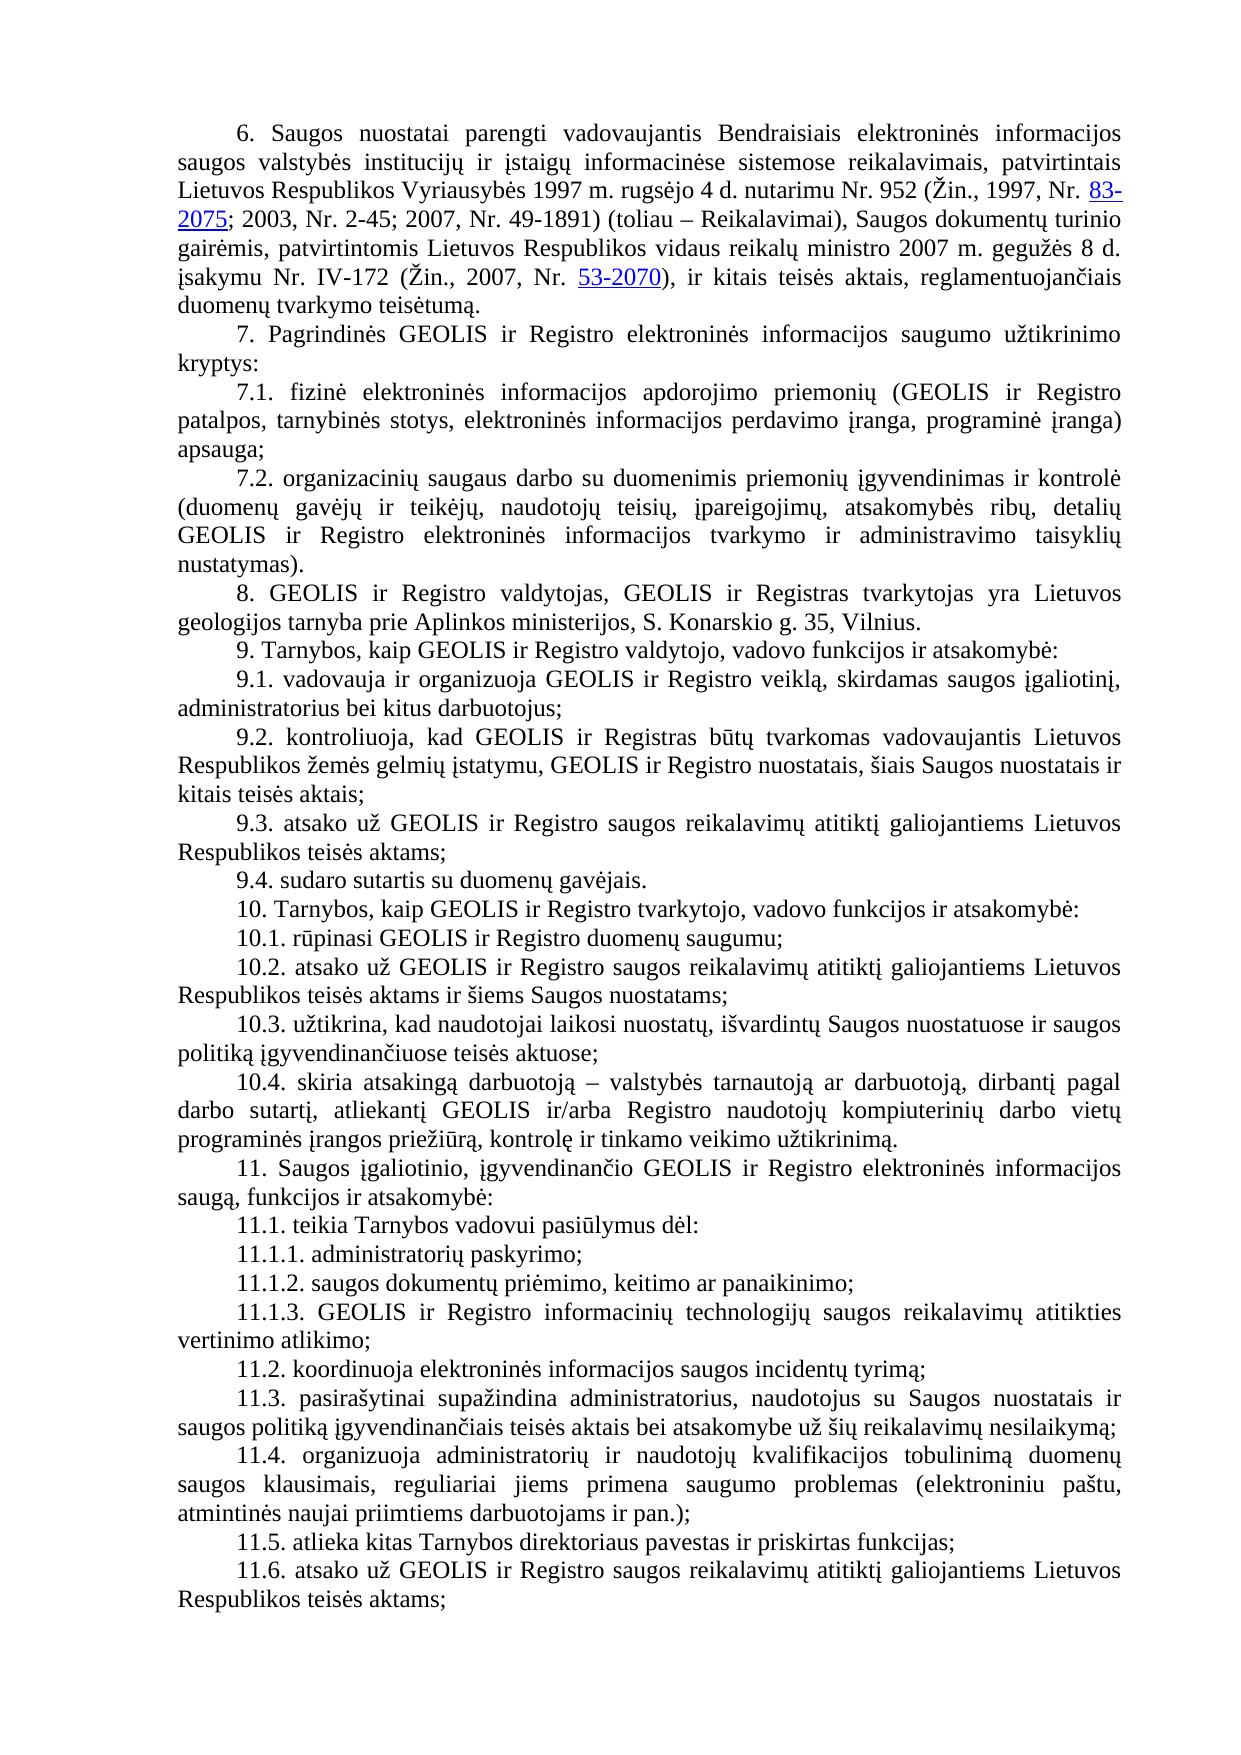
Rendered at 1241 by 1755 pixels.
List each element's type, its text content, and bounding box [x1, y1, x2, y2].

text 7.1. fizinė elektroninės informacijos apdorojimo priemonių (GEOLIS ir Registro patalpos, tarnybinės stotys, elektroninės informacijos perdavimo įranga, programinė įranga) apsauga; [177, 377, 1122, 463]
text 9.3. atsako už GEOLIS ir Registro saugos reikalavimų atitiktį galiojantiems Lietuvos Respublikos teisės aktams; [177, 808, 1122, 866]
text 10.3. užtikrina, kad naudotojai laikosi nuostatų, išvardintų Saugos nuostatuose ir saugos politiką įgyvendinančiuose teisės aktuose; [177, 1009, 1122, 1067]
text 11.3. pasirašytinai supažindina administratorius, naudotojus su Saugos nuostatais ir saugos politiką įgyvendinančiais teisės aktais bei atsakomybe už šių reikalavimų nesilaikymą; [177, 1383, 1122, 1441]
text 10.2. atsako už GEOLIS ir Registro saugos reikalavimų atitiktį galiojantiems Lietuvos Respublikos teisės aktams ir šiems Saugos nuostatams; [177, 952, 1122, 1009]
text 11.2. koordinuoja elektroninės informacijos saugos incidentų tyrimą; [177, 1354, 1122, 1383]
text 11.5. atlieka kitas Tarnybos direktoriaus pavestas ir priskirtas funkcijas; [177, 1527, 1122, 1556]
text 6. Saugos nuostatai parengti vadovaujantis Bendraisiais elektroninės informacijos saugos valstybės institucijų ir įstaigų informacinėse sistemose reikalavimais, patvirtintais Lietuvos Respublikos Vyriausybės 1997 m. rugsėjo 4 d. nutarimu Nr. 952 (Žin., 1997, Nr. 83-2075; 2003, Nr. 2-45; 2007, Nr. 49-1891) (toliau – Reikalavimai), Saugos dokumentų turinio gairėmis, patvirtintomis Lietuvos Respublikos vidaus reikalų ministro 2007 m. gegužės 8 d. įsakymu Nr. IV-172 (Žin., 2007, Nr. 53-2070), ir kitais teisės aktais, reglamentuojančiais duomenų tvarkymo teisėtumą. [177, 118, 1122, 319]
text 9. Tarnybos, kaip GEOLIS ir Registro valdytojo, vadovo funkcijos ir atsakomybė: [177, 636, 1122, 664]
text 11.1.2. saugos dokumentų priėmimo, keitimo ar panaikinimo; [177, 1268, 1122, 1297]
text 9.4. sudaro sutartis su duomenų gavėjais. [177, 866, 1122, 894]
text 11.1. teikia Tarnybos vadovui pasiūlymus dėl: [177, 1211, 1122, 1239]
text 11.4. organizuoja administratorių ir naudotojų kvalifikacijos tobulinimą duomenų saugos klausimais, reguliariai jiems primena saugumo problemas (elektroniniu paštu, atmintinės naujai priimtiems darbuotojams ir pan.); [177, 1441, 1122, 1527]
text 11. Saugos įgaliotinio, įgyvendinančio GEOLIS ir Registro elektroninės informacijos saugą, funkcijos ir atsakomybė: [177, 1153, 1122, 1211]
text 7. Pagrindinės GEOLIS ir Registro elektroninės informacijos saugumo užtikrinimo kryptys: [177, 319, 1122, 377]
text 9.2. kontroliuoja, kad GEOLIS ir Registras būtų tvarkomas vadovaujantis Lietuvos Respublikos žemės gelmių įstatymu, GEOLIS ir Registro nuostatais, šiais Saugos nuostatais ir kitais teisės aktais; [177, 722, 1122, 808]
text 10. Tarnybos, kaip GEOLIS ir Registro tvarkytojo, vadovo funkcijos ir atsakomybė: [177, 894, 1122, 923]
text 7.2. organizacinių saugaus darbo su duomenimis priemonių įgyvendinimas ir kontrolė (duomenų gavėjų ir teikėjų, naudotojų teisių, įpareigojimų, atsakomybės ribų, detalių GEOLIS ir Registro elektroninės informacijos tvarkymo ir administravimo taisyklių nustatymas). [177, 463, 1122, 578]
text 11.1.1. administratorių paskyrimo; [177, 1239, 1122, 1268]
text 10.1. rūpinasi GEOLIS ir Registro duomenų saugumu; [177, 923, 1122, 952]
text 11.1.3. GEOLIS ir Registro informacinių technologijų saugos reikalavimų atitikties vertinimo atlikimo; [177, 1297, 1122, 1354]
text 9.1. vadovauja ir organizuoja GEOLIS ir Registro veiklą, skirdamas saugos įgaliotinį, administratorius bei kitus darbuotojus; [177, 664, 1122, 722]
text 11.6. atsako už GEOLIS ir Registro saugos reikalavimų atitiktį galiojantiems Lietuvos Respublikos teisės aktams; [177, 1556, 1122, 1613]
text 8. GEOLIS ir Registro valdytojas, GEOLIS ir Registras tvarkytojas yra Lietuvos geologijos tarnyba prie Aplinkos ministerijos, S. Konarskio g. 35, Vilnius. [177, 578, 1122, 636]
text 10.4. skiria atsakingą darbuotoją – valstybės tarnautoją ar darbuotoją, dirbantį pagal darbo sutartį, atliekantį GEOLIS ir/arba Registro naudotojų kompiuterinių darbo vietų programinės įrangos priežiūrą, kontrolę ir tinkamo veikimo užtikrinimą. [177, 1067, 1122, 1153]
